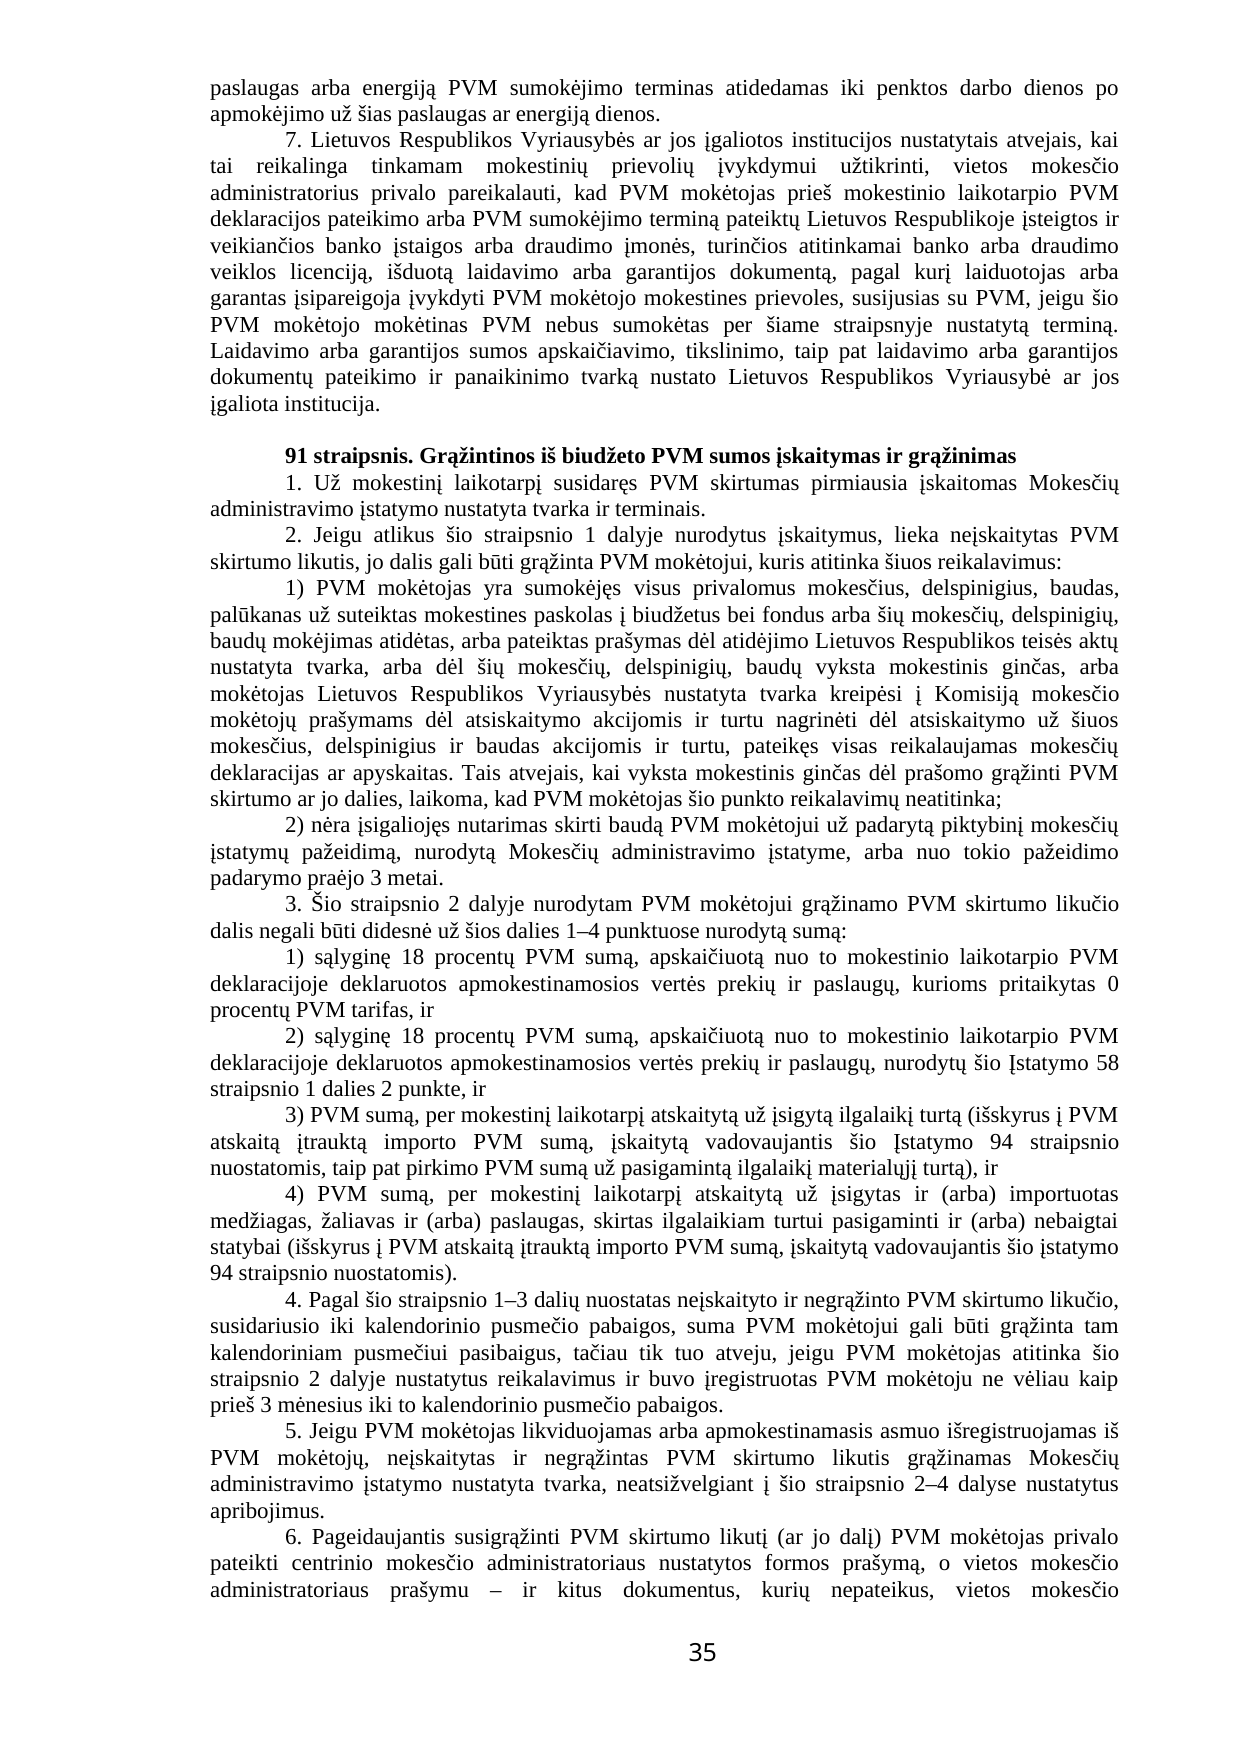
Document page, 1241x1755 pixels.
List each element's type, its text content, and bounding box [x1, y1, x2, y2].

text 4) PVM sumą, per mokestinį laikotarpį atskaitytą už įsigytas ir (arba) importuotas medžiagas, žaliavas ir (arba) paslaugas, skirtas ilgalaikiam turtui pasigaminti ir (arba) nebaigtai statybai (išskyrus į PVM atskaitą įtrauktą importo PVM sumą, įskaitytą vadovaujantis šio įstatymo 94 straipsnio nuostatomis). [210, 1180, 1120, 1286]
text 7. Lietuvos Respublikos Vyriausybės ar jos įgaliotos institucijos nustatytais atvejais, kai tai reikalinga tinkamam mokestinių prievolių įvykdymui užtikrinti, vietos mokesčio administratorius privalo pareikalauti, kad PVM mokėtojas prieš mokestinio laikotarpio PVM deklaracijos pateikimo arba PVM sumokėjimo terminą pateiktų Lietuvos Respublikoje įsteigtos ir veikiančios banko įstaigos arba draudimo įmonės, turinčios atitinkamai banko arba draudimo veiklos licenciją, išduotą laidavimo arba garantijos dokumentą, pagal kurį laiduotojas arba garantas įsipareigoja įvykdyti PVM mokėtojo mokestines prievoles, susijusias su PVM, jeigu šio PVM mokėtojo mokėtinas PVM nebus sumokėtas per šiame straipsnyje nustatytą terminą. Laidavimo arba garantijos sumos apskaičiavimo, tikslinimo, taip pat laidavimo arba garantijos dokumentų pateikimo ir panaikinimo tvarką nustato Lietuvos Respublikos Vyriausybė ar jos įgaliota institucija. [210, 126, 1120, 416]
text 4. Pagal šio straipsnio 1–3 dalių nuostatas neįskaityto ir negrąžinto PVM skirtumo likučio, susidariusio iki kalendorinio pusmečio pabaigos, suma PVM mokėtojui gali būti grąžinta tam kalendoriniam pusmečiui pasibaigus, tačiau tik tuo atveju, jeigu PVM mokėtojas atitinka šio straipsnio 2 dalyje nustatytus reikalavimus ir buvo įregistruotas PVM mokėtoju ne vėliau kaip prieš 3 mėnesius iki to kalendorinio pusmečio pabaigos. [210, 1286, 1120, 1418]
text 3. Šio straipsnio 2 dalyje nurodytam PVM mokėtojui grąžinamo PVM skirtumo likučio dalis negali būti didesnė už šios dalies 1–4 punktuose nurodytą sumą: [210, 891, 1120, 943]
text paslaugas arba energiją PVM sumokėjimo terminas atidedamas iki penktos darbo dienos po apmokėjimo už šias paslaugas ar energiją dienos. [210, 73, 1120, 126]
text 6. Pageidaujantis susigrąžinti PVM skirtumo likutį (ar jo dalį) PVM mokėtojas privalo pateikti centrinio mokesčio administratoriaus nustatytos formos prašymą, o vietos mokesčio administratoriaus prašymu – ir kitus dokumentus, kurių nepateikus, vietos mokesčio [210, 1523, 1120, 1602]
text 5. Jeigu PVM mokėtojas likviduojamas arba apmokestinamasis asmuo išregistruojamas iš PVM mokėtojų, neįskaitytas ir negrąžintas PVM skirtumo likutis grąžinamas Mokesčių administravimo įstatymo nustatyta tvarka, neatsižvelgiant į šio straipsnio 2–4 dalyse nustatytus apribojimus. [210, 1418, 1120, 1523]
text 1. Už mokestinį laikotarpį susidaręs PVM skirtumas pirmiausia įskaitomas Mokesčių administravimo įstatymo nustatyta tvarka ir terminais. [210, 469, 1120, 522]
text 1) PVM mokėtojas yra sumokėjęs visus privalomus mokesčius, delspinigius, baudas, palūkanas už suteiktas mokestines paskolas į biudžetus bei fondus arba šių mokesčių, delspinigių, baudų mokėjimas atidėtas, arba pateiktas prašymas dėl atidėjimo Lietuvos Respublikos teisės aktų nustatyta tvarka, arba dėl šių mokesčių, delspinigių, baudų vyksta mokestinis ginčas, arba mokėtojas Lietuvos Respublikos Vyriausybės nustatyta tvarka kreipėsi į Komisiją mokesčio mokėtojų prašymams dėl atsiskaitymo akcijomis ir turtu nagrinėti dėl atsiskaitymo už šiuos mokesčius, delspinigius ir baudas akcijomis ir turtu, pateikęs visas reikalaujamas mokesčių deklaracijas ar apyskaitas. Tais atvejais, kai vyksta mokestinis ginčas dėl prašomo grąžinti PVM skirtumo ar jo dalies, laikoma, kad PVM mokėtojas šio punkto reikalavimų neatitinka; [210, 574, 1120, 811]
text 91 straipsnis. Grąžintinos iš biudžeto PVM sumos įskaitymas ir grąžinimas [210, 442, 1120, 469]
text 3) PVM sumą, per mokestinį laikotarpį atskaitytą už įsigytą ilgalaikį turtą (išskyrus į PVM atskaitą įtrauktą importo PVM sumą, įskaitytą vadovaujantis šio Įstatymo 94 straipsnio nuostatomis, taip pat pirkimo PVM sumą už pasigamintą ilgalaikį materialųjį turtą), ir [210, 1101, 1120, 1180]
text 2) nėra įsigaliojęs nutarimas skirti baudą PVM mokėtojui už padarytą piktybinį mokesčių įstatymų pažeidimą, nurodytą Mokesčių administravimo įstatyme, arba nuo tokio pažeidimo padarymo praėjo 3 metai. [210, 811, 1120, 891]
text 2) sąlyginę 18 procentų PVM sumą, apskaičiuotą nuo to mokestinio laikotarpio PVM deklaracijoje deklaruotos apmokestinamosios vertės prekių ir paslaugų, nurodytų šio Įstatymo 58 straipsnio 1 dalies 2 punkte, ir [210, 1022, 1120, 1101]
text 1) sąlyginę 18 procentų PVM sumą, apskaičiuotą nuo to mokestinio laikotarpio PVM deklaracijoje deklaruotos apmokestinamosios vertės prekių ir paslaugų, kurioms pritaikytas 0 procentų PVM tarifas, ir [210, 943, 1120, 1022]
text 2. Jeigu atlikus šio straipsnio 1 dalyje nurodytus įskaitymus, lieka neįskaitytas PVM skirtumo likutis, jo dalis gali būti grąžinta PVM mokėtojui, kuris atitinka šiuos reikalavimus: [210, 522, 1120, 574]
